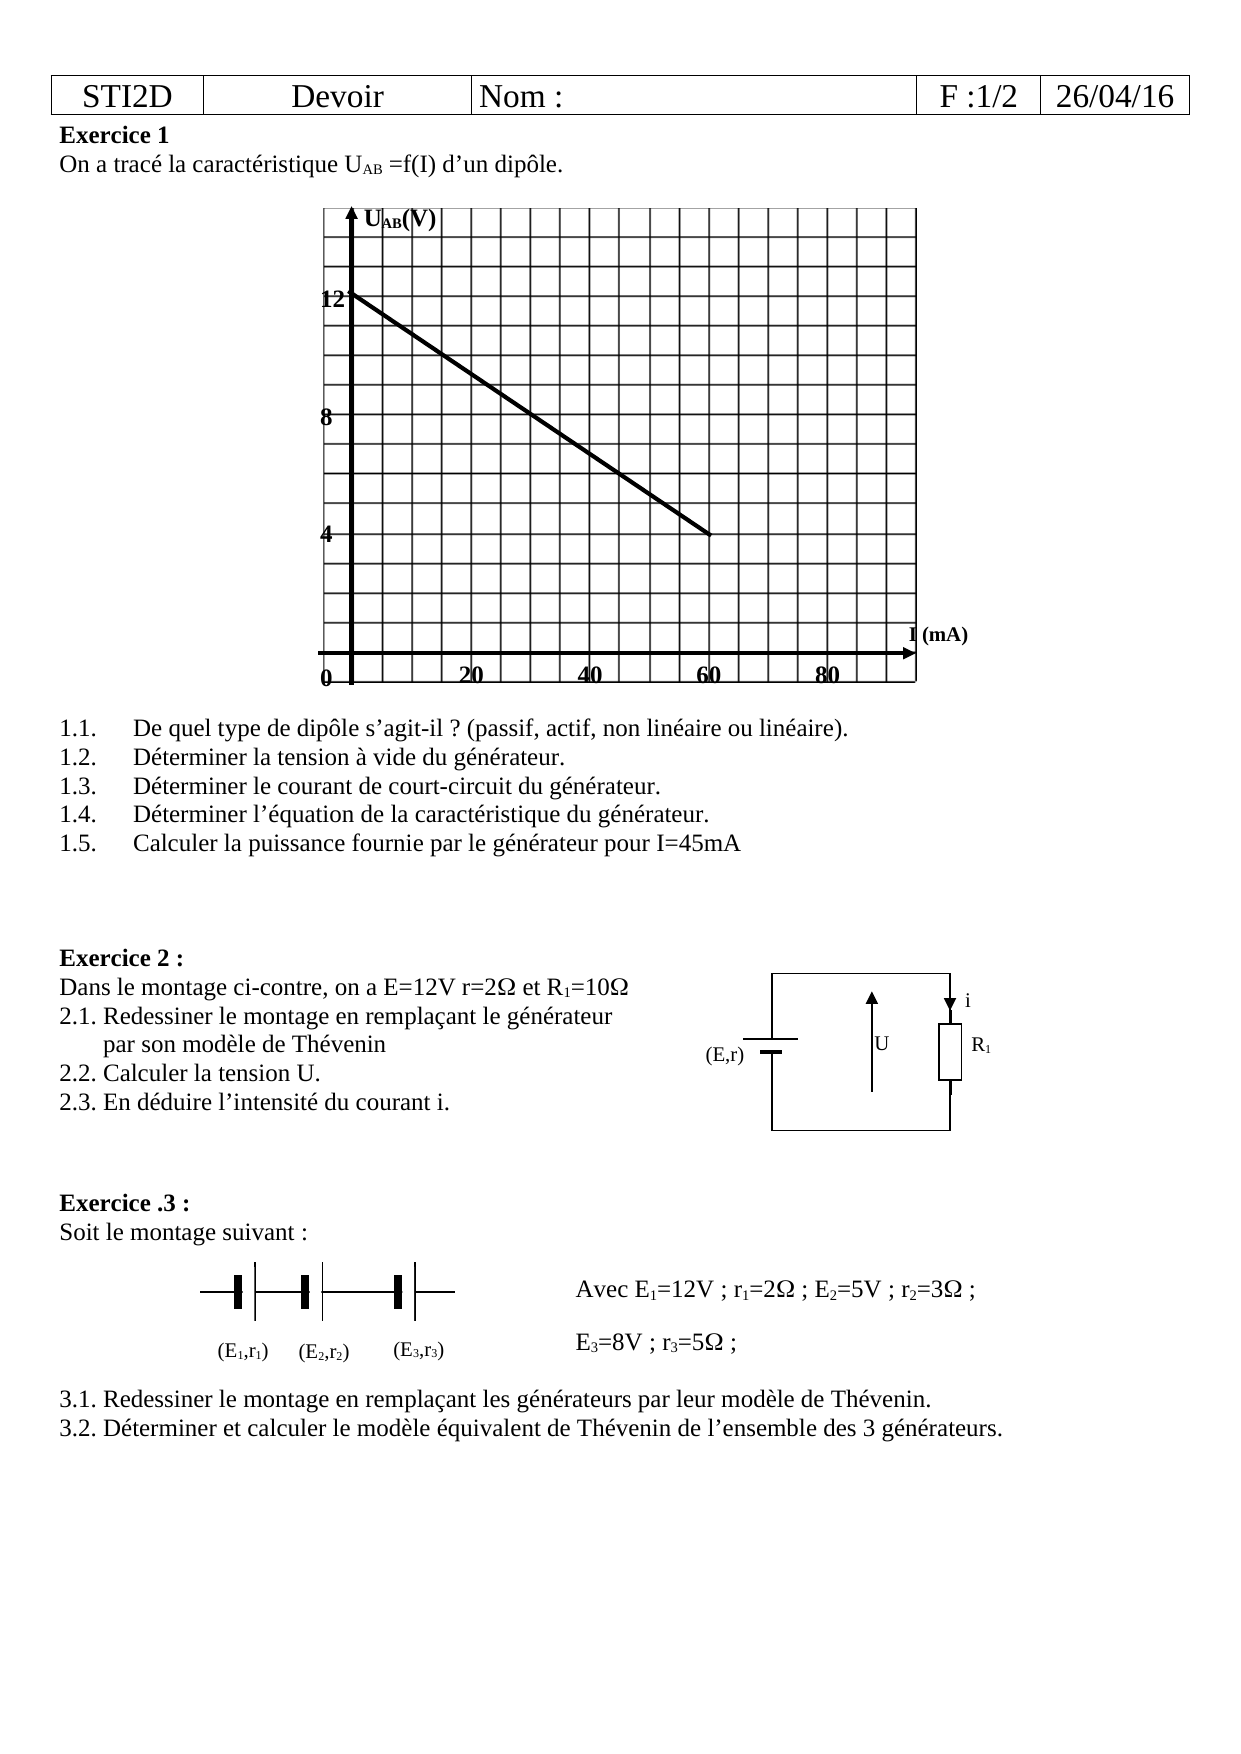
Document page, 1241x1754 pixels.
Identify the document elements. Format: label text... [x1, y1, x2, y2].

picture [323, 655, 349, 663]
text E3=8V ; r3=5 ; [59, 1327, 1181, 1356]
text [952, 1058, 1181, 1087]
text I (mA) [346, 622, 983, 646]
list Déterminer l’équation de la caractéristique du générateur. [59, 799, 1181, 828]
text [256, 1274, 309, 1291]
list Calculer la puissance fournie par le générateur pour I=45mA [59, 828, 1181, 857]
text 2.1. Redessiner le montage en remplaçant le générateur [59, 1001, 771, 1029]
text [59, 1274, 242, 1303]
picture [323, 431, 349, 519]
text 3.1. Redessiner le montage en remplaçant les générateurs par leur modèle de Thévenin. [59, 1384, 1181, 1413]
text On a tracé la caractéristique UAB =f(I) d’un dipôle. [59, 149, 1181, 178]
list De quel type de dipôle s’agit-il ? (passif, actif, non linéaire ou linéaire). [59, 713, 1181, 742]
text [323, 1274, 402, 1291]
text Avec E1=12V ; r1=2 ; E2=5V ; r2=3 ; [416, 1274, 1181, 1303]
text Dans le montage ci-contre, on a E=12V r=2 et R1=10 [59, 972, 1181, 1001]
text (E2,r2) [298, 1339, 371, 1363]
text 12 [320, 284, 443, 313]
text 2.3. En déduire l’intensité du courant i. [59, 1087, 771, 1116]
text 2.2. Calculer la tension U. [59, 1058, 771, 1087]
text UAB(V) [320, 203, 443, 232]
text (E3,r3) [393, 1337, 466, 1361]
text Exercice 2 : [59, 943, 1181, 972]
subtitle Exercice 1 [59, 120, 1181, 149]
list Déterminer la tension à vide du générateur. [59, 742, 1181, 771]
text 4 [320, 519, 443, 548]
picture [323, 313, 349, 402]
picture [323, 232, 349, 284]
text par son modèle de Thévenin [59, 1029, 771, 1058]
text 8 [320, 402, 443, 431]
text 3.2. Déterminer et calculer le modèle équivalent de Thévenin de l’ensemble des 3 générateurs. [59, 1413, 1181, 1442]
picture [323, 548, 349, 651]
text Exercice .3 : [59, 1188, 1181, 1217]
list Déterminer le courant de court-circuit du générateur. [59, 771, 1181, 799]
picture [354, 646, 903, 651]
text Soit le montage suivant : [59, 1217, 1181, 1246]
picture [354, 655, 903, 660]
text 20 40 60 80 [346, 660, 983, 689]
text (E1,r1) [217, 1338, 290, 1362]
text par son modèle de Thévenin [962, 1029, 1181, 1058]
text 0 [320, 663, 346, 688]
text 2.1. Redessiner le montage en remplaçant le générateur [951, 1001, 1181, 1029]
text [951, 1087, 1181, 1116]
picture [904, 646, 917, 660]
picture [354, 208, 917, 622]
